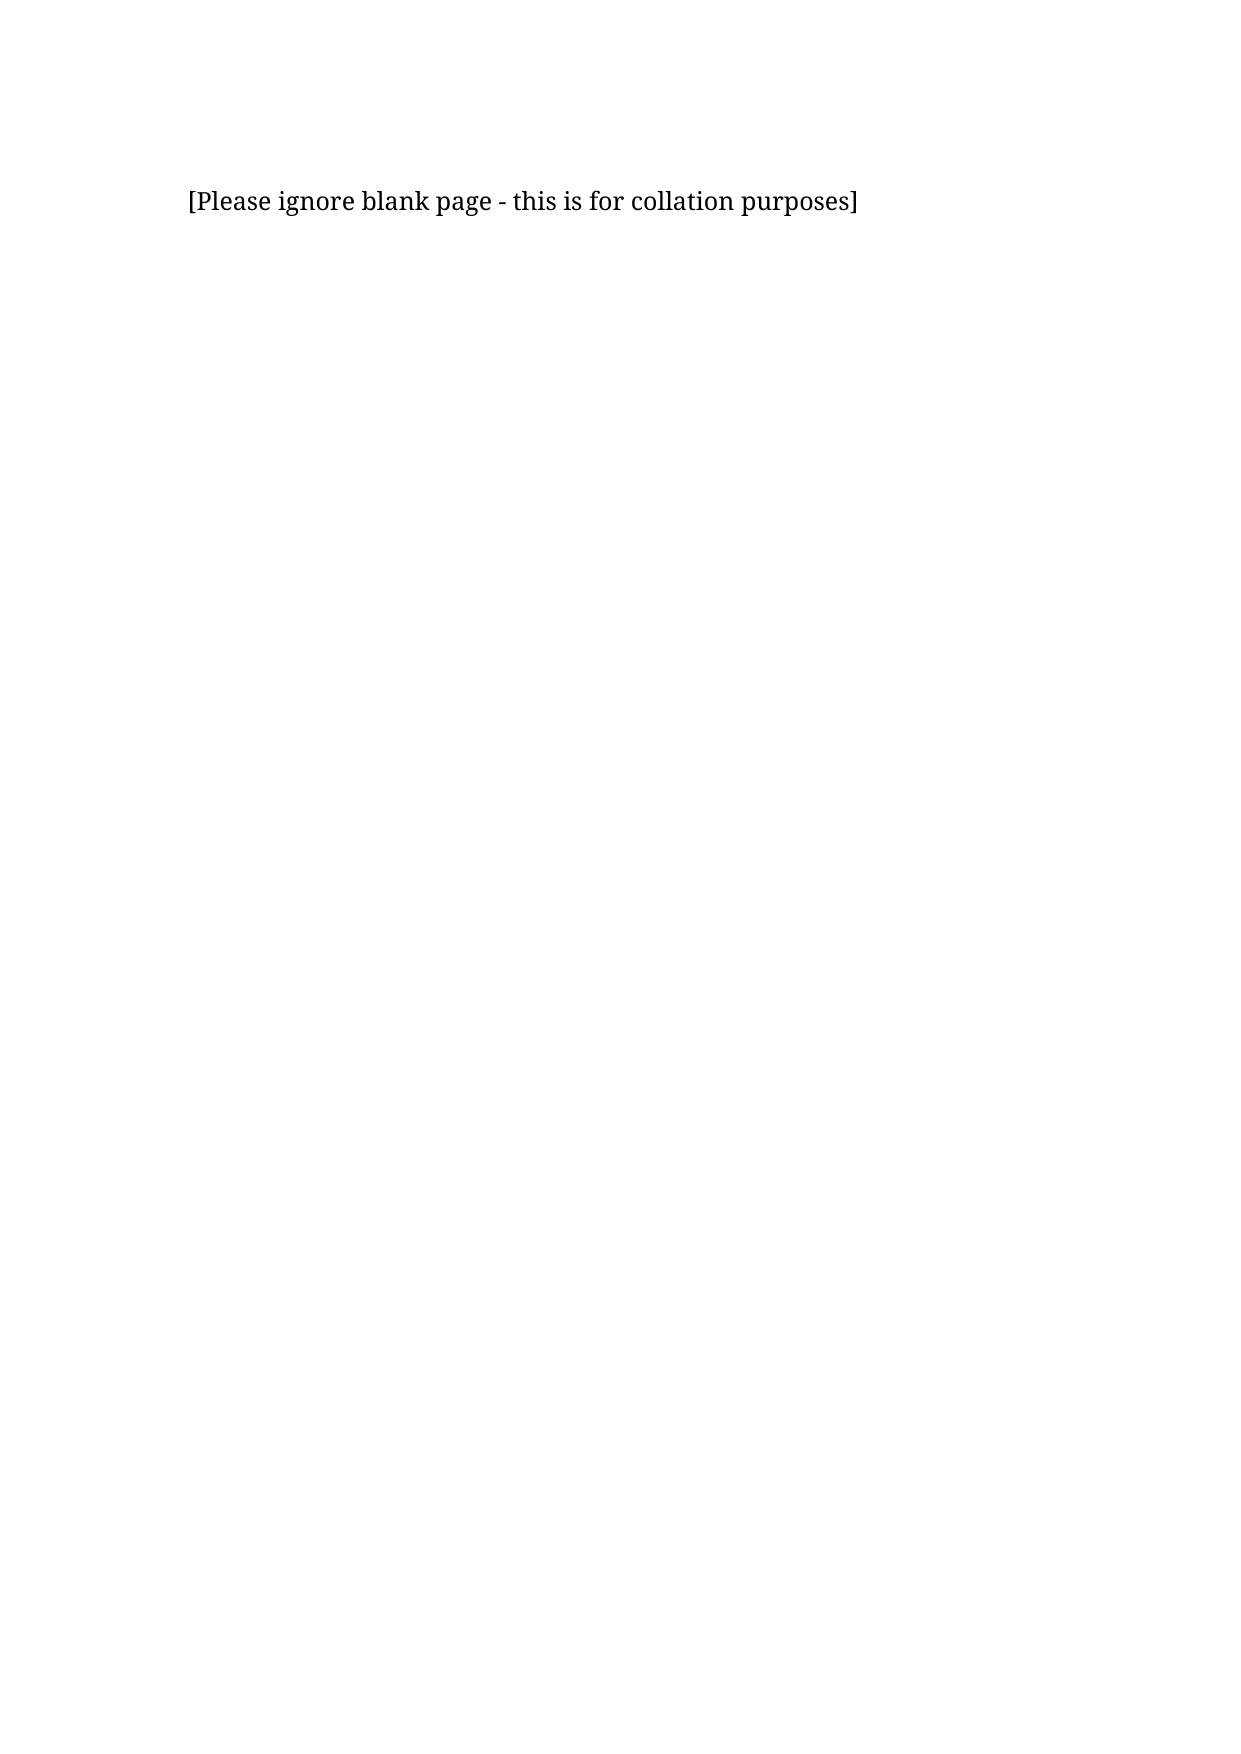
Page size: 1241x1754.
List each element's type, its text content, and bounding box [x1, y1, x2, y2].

text [Please ignore blank page - this is for collation purposes] [187, 184, 1053, 218]
